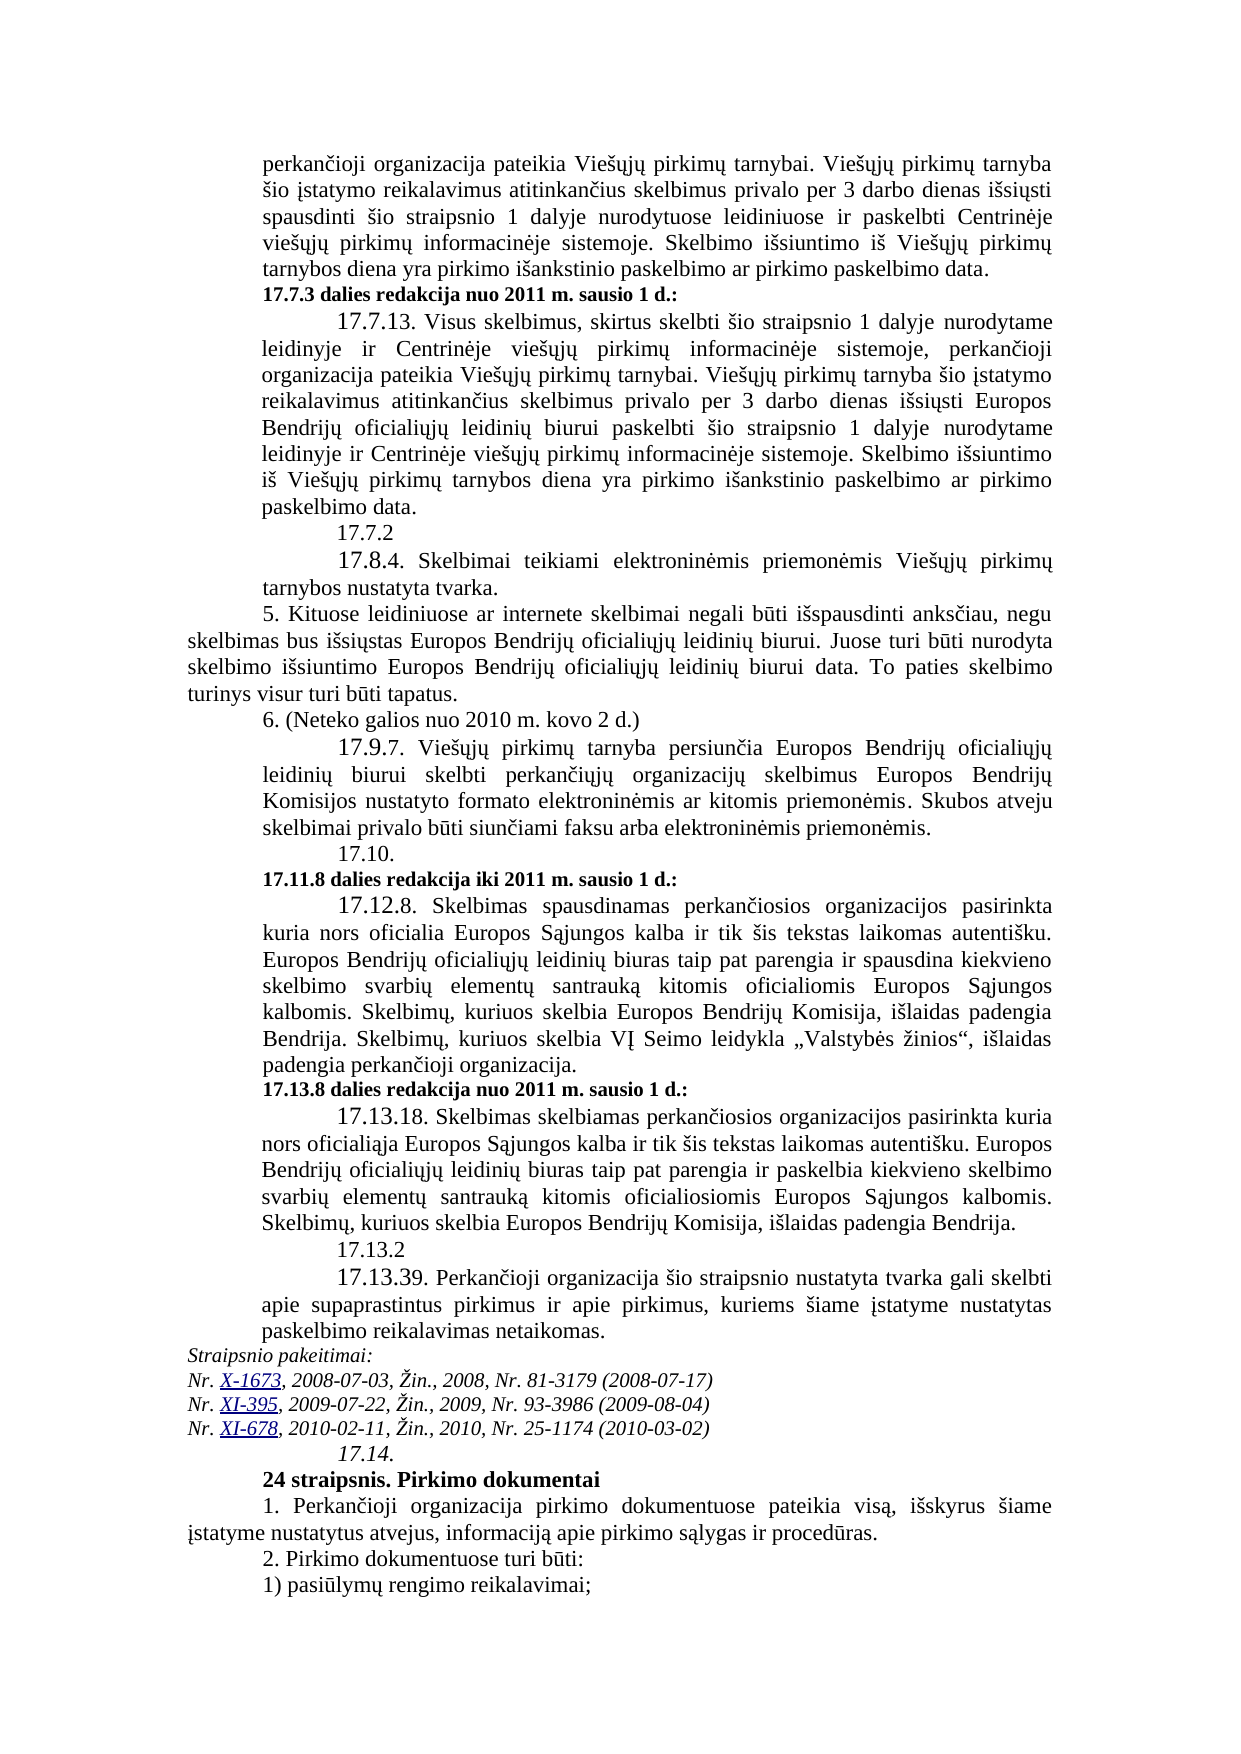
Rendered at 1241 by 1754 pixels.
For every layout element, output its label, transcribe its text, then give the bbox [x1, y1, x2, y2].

text 2. Pirkimo dokumentuose turi būti: [187, 1545, 1053, 1571]
subtitle 8. Skelbimas skelbiamas perkančiosios organizacijos pasirinkta kuria nors oficialiąja Europos Sąjungos kalba ir tik šis tekstas laikomas autentišku. Europos Bendrijų oficialiųjų leidinių biuras taip pat parengia ir paskelbia kiekvieno skelbimo svarbių elementų santrauką kitomis oficialiosiomis Europos Sąjungos kalbomis. Skelbimų, kuriuos skelbia Europos Bendrijų Komisija, išlaidas padengia Bendrija. [187, 1101, 1053, 1236]
subtitle perkančioji organizacija pateikia Viešųjų pirkimų tarnybai. Viešųjų pirkimų tarnyba šio įstatymo reikalavimus atitinkančius skelbimus privalo per 3 darbo dienas išsiųsti spausdinti šio straipsnio 1 dalyje nurodytuose leidiniuose ir paskelbti Centrinėje viešųjų pirkimų informacinėje sistemoje. Skelbimo išsiuntimo iš Viešųjų pirkimų tarnybos diena yra pirkimo išankstinio paskelbimo ar pirkimo paskelbimo data. [187, 150, 1053, 282]
subtitle 8 dalies redakcija iki 2011 m. sausio 1 d.: [187, 866, 1053, 891]
subtitle 4. Skelbimai teikiami elektroninėmis priemonėmis Viešųjų pirkimų tarnybos nustatyta tvarka. [187, 545, 1053, 601]
text Nr. XI-678, 2010-02-11, Žin., 2010, Nr. 25-1174 (2010-03-02) [187, 1416, 1053, 1440]
text Nr. X-1673, 2008-07-03, Žin., 2008, Nr. 81-3179 (2008-07-17) [187, 1367, 1053, 1392]
subtitle 8. Skelbimas spausdinamas perkančiosios organizacijos pasirinkta kuria nors oficialia Europos Sąjungos kalba ir tik šis tekstas laikomas autentišku. Europos Bendrijų oficialiųjų leidinių biuras taip pat parengia ir spausdina kiekvieno skelbimo svarbių elementų santrauką kitomis oficialiomis Europos Sąjungos kalbomis. Skelbimų, kuriuos skelbia Europos Bendrijų Komisija, išlaidas padengia Bendrija. Skelbimų, kuriuos skelbia VĮ Seimo leidykla „Valstybės žinios“, išlaidas padengia perkančioji organizacija. [187, 891, 1053, 1077]
subtitle 3. Visus skelbimus, skirtus skelbti šio straipsnio 1 dalyje nurodytame leidinyje ir Centrinėje viešųjų pirkimų informacinėje sistemoje, perkančioji organizacija pateikia Viešųjų pirkimų tarnybai. Viešųjų pirkimų tarnyba šio įstatymo reikalavimus atitinkančius skelbimus privalo per 3 darbo dienas išsiųsti Europos Bendrijų oficialiųjų leidinių biurui paskelbti šio straipsnio 1 dalyje nurodytame leidinyje ir Centrinėje viešųjų pirkimų informacinėje sistemoje. Skelbimo išsiuntimo iš Viešųjų pirkimų tarnybos diena yra pirkimo išankstinio paskelbimo ar pirkimo paskelbimo data. [187, 306, 1053, 519]
subtitle 9. Perkančioji organizacija šio straipsnio nustatyta tvarka gali skelbti apie supaprastintus pirkimus ir apie pirkimus, kuriems šiame įstatyme nustatytas paskelbimo reikalavimas netaikomas. [187, 1262, 1053, 1343]
text 1) pasiūlymų rengimo reikalavimai; [187, 1571, 1053, 1598]
text 5. Kituose leidiniuose ar internete skelbimai negali būti išspausdinti anksčiau, negu skelbimas bus išsiųstas Europos Bendrijų oficialiųjų leidinių biurui. Juose turi būti nurodyta skelbimo išsiuntimo Europos Bendrijų oficialiųjų leidinių biurui data. To paties skelbimo turinys visur turi būti tapatus. [187, 601, 1053, 706]
text 24 straipsnis. Pirkimo dokumentai [187, 1466, 1053, 1492]
text Straipsnio pakeitimai: [187, 1343, 1053, 1367]
text 6. (Neteko galios nuo 2010 m. kovo 2 d.) [187, 706, 1053, 732]
text Nr. XI-395, 2009-07-22, Žin., 2009, Nr. 93-3986 (2009-08-04) [187, 1392, 1053, 1416]
subtitle 7. Viešųjų pirkimų tarnyba persiunčia Europos Bendrijų oficialiųjų leidinių biurui skelbti perkančiųjų organizacijų skelbimus Europos Bendrijų Komisijos nustatyto formato elektroninėmis ar kitomis priemonėmis. Skubos atveju skelbimai privalo būti siunčiami faksu arba elektroninėmis priemonėmis. [187, 732, 1053, 840]
text 1. Perkančioji organizacija pirkimo dokumentuose pateikia visą, išskyrus šiame įstatyme nustatytus atvejus, informaciją apie pirkimo sąlygas ir procedūras. [187, 1492, 1053, 1545]
subtitle 8 dalies redakcija nuo 2011 m. sausio 1 d.: [187, 1077, 1053, 1101]
subtitle 3 dalies redakcija nuo 2011 m. sausio 1 d.: [187, 282, 1053, 306]
